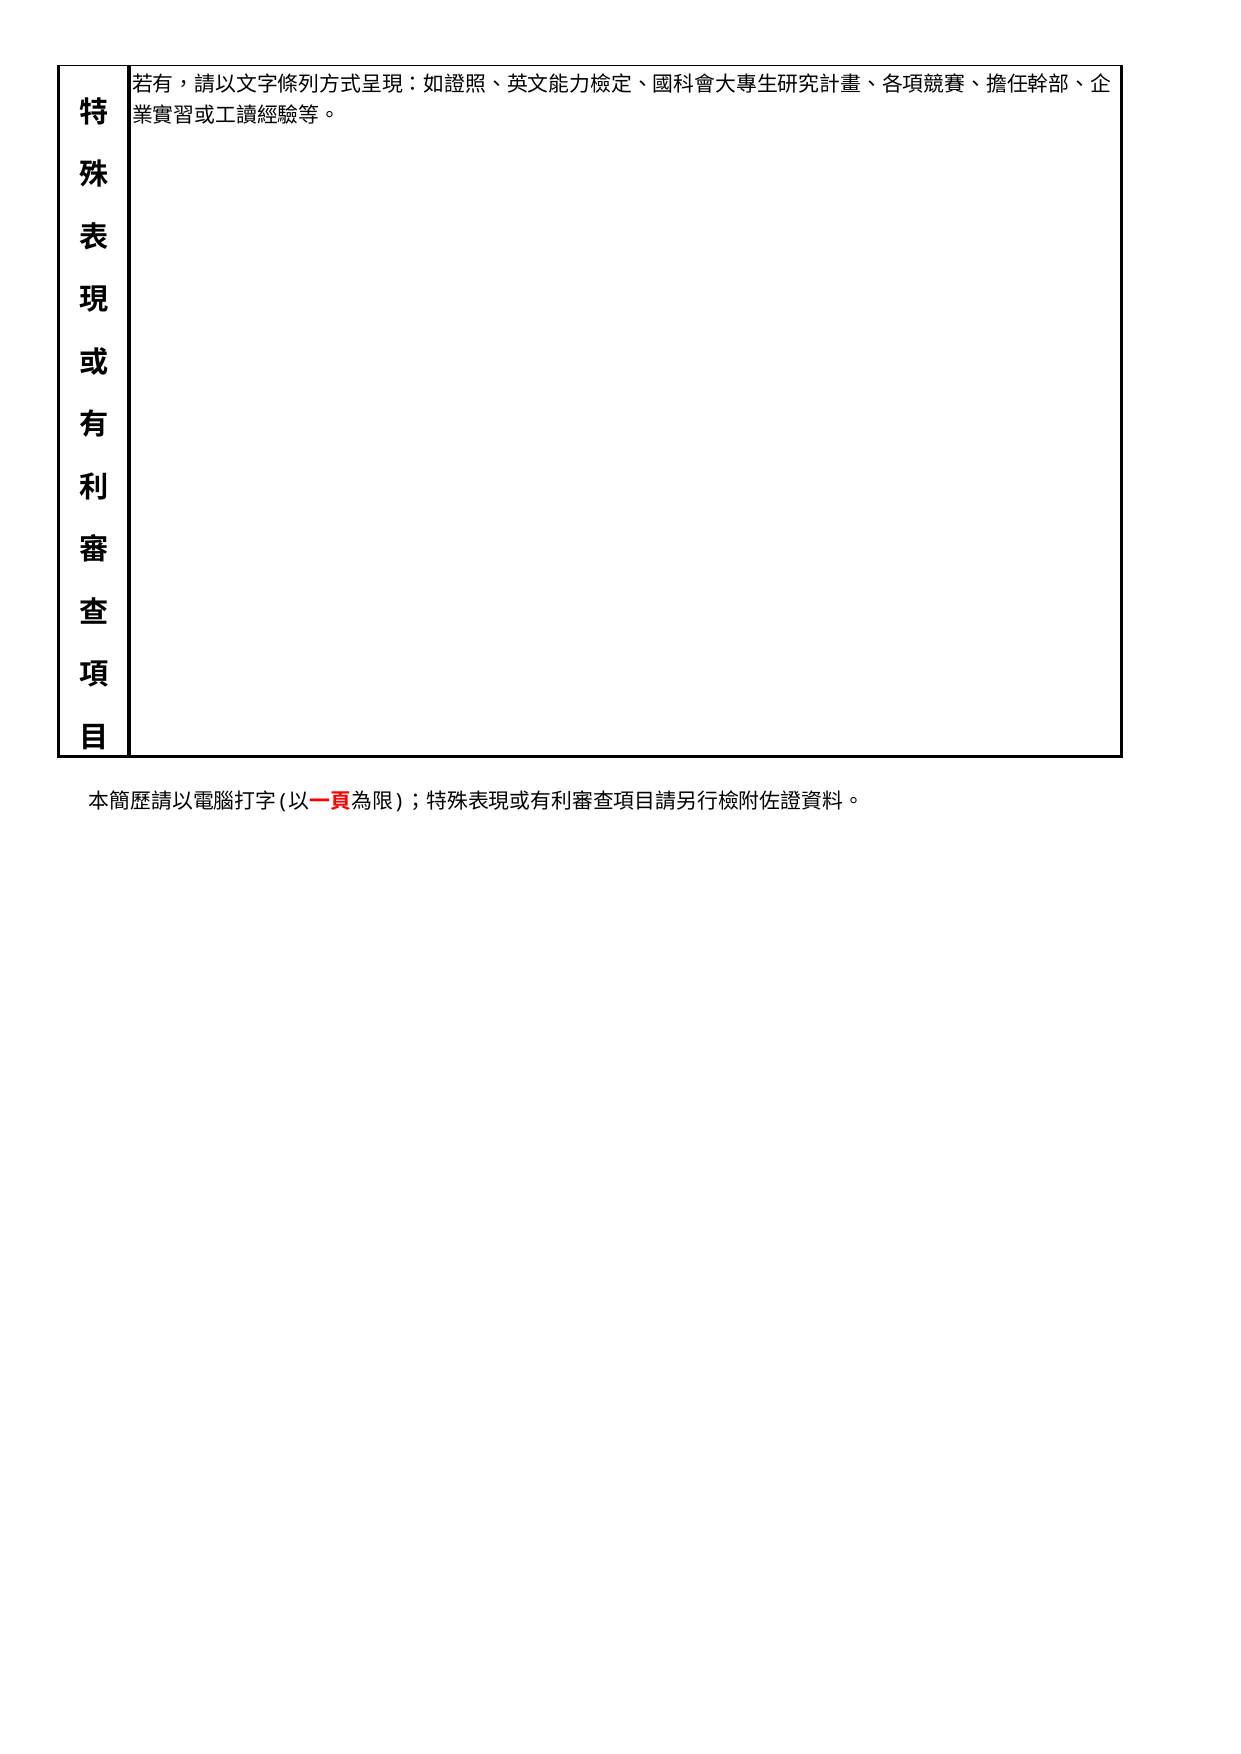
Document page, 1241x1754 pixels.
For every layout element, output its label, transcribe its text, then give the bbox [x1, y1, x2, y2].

text 本簡歷請以電腦打字(以一頁為限)；特殊表現或有利審查項目請另行檢附佐證資料。 [89, 758, 1152, 821]
table_cell 特殊表現或有利審查項目 [60, 66, 127, 755]
table_cell 若有，請以文字條列方式呈現：如證照、英文能力檢定、國科會大專生研究計畫、各項競賽、擔任幹部、企業實習或工讀經驗等。 [131, 66, 1120, 755]
